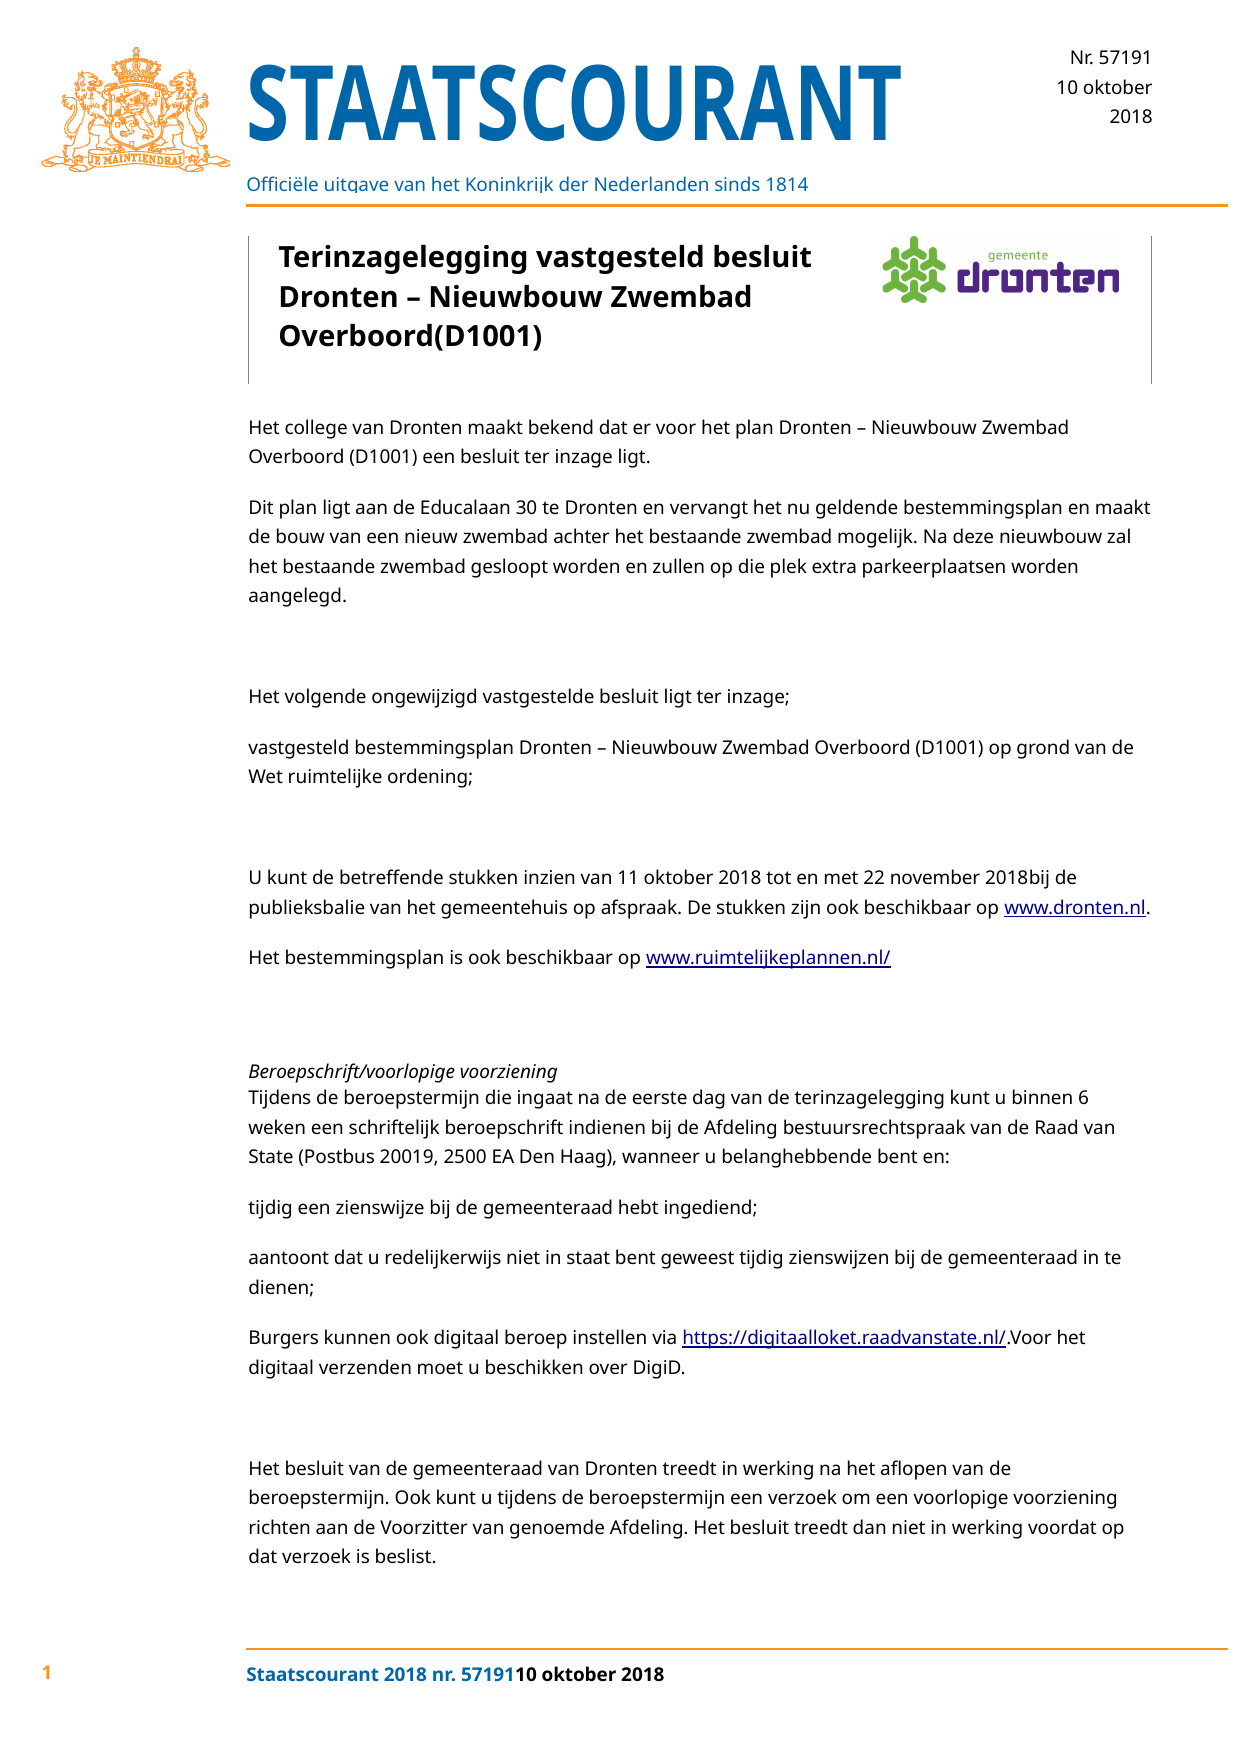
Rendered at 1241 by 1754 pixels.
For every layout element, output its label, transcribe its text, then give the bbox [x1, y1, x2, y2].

text Beroepschrift/voorlopige voorziening [248, 1059, 1152, 1084]
picture [41, 47, 231, 172]
text Het volgende ongewijzigd vastgestelde besluit ligt ter inzage; [248, 683, 1152, 709]
text Het besluit van de gemeenteraad van Dronten treedt in werking na het aflopen van de beroepstermijn. Ook kunt u tijdens de beroepstermijn een verzoek om een voorlopige voorziening richten aan de Voorzitter van genoemde Afdeling. Het besluit treedt dan niet in werking voordat op dat verzoek is beslist. [248, 1455, 1152, 1569]
text Het bestemmingsplan is ook beschikbaar op www.ruimtelijkeplannen.nl/ [248, 944, 1152, 970]
table_header [850, 303, 1151, 384]
text Dit plan ligt aan de Educalaan 30 te Dronten en vervangt het nu geldende bestemmingsplan en maakt de bouw van een nieuw zwembad achter het bestaande zwembad mogelijk. Na deze nieuwbouw zal het bestaande zwembad gesloopt worden en zullen op die plek extra parkeerplaatsen worden aangelegd. [248, 494, 1152, 608]
text vastgesteld bestemmingsplan Dronten – Nieuwbouw Zwembad Overboord (D1001) op grond van de Wet ruimtelijke ordening; [248, 734, 1152, 789]
text aantoont dat u redelijkerwijs niet in staat bent geweest tijdig zienswijzen bij de gemeenteraad in te dienen; [248, 1244, 1152, 1300]
text tijdig een zienswijze bij de gemeenteraad hebt ingediend; [248, 1194, 1152, 1220]
text Burgers kunnen ook digitaal beroep instellen via https://digitaalloket.raadvanstate.nl/.Voor het digitaal verzenden moet u beschikken over DigiD. [248, 1324, 1152, 1380]
text Het college van Dronten maakt bekend dat er voor het plan Dronten – Nieuwbouw Zwembad Overboord (D1001) een besluit ter inzage ligt. [248, 414, 1152, 469]
table_header Terinzagelegging vastgesteld besluit Dronten – Nieuwbouw Zwembad Overboord(D1001) [249, 236, 850, 384]
text Tijdens de beroepstermijn die ingaat na de eerste dag van de terinzagelegging kunt u binnen 6 weken een schriftelijk beroepschrift indienen bij de Afdeling bestuursrechtspraak van de Raad van State (Postbus 20019, 2500 EA Den Haag), wanneer u belanghebbende bent en: [248, 1084, 1152, 1169]
picture [882, 236, 1119, 303]
text U kunt de betreffende stukken inzien van 11 oktober 2018 tot en met 22 november 2018bij de publieksbalie van het gemeentehuis op afspraak. De stukken zijn ook beschikbaar op www.dronten.nl. [248, 864, 1152, 920]
table_header [850, 236, 882, 302]
table_header [1119, 236, 1151, 302]
